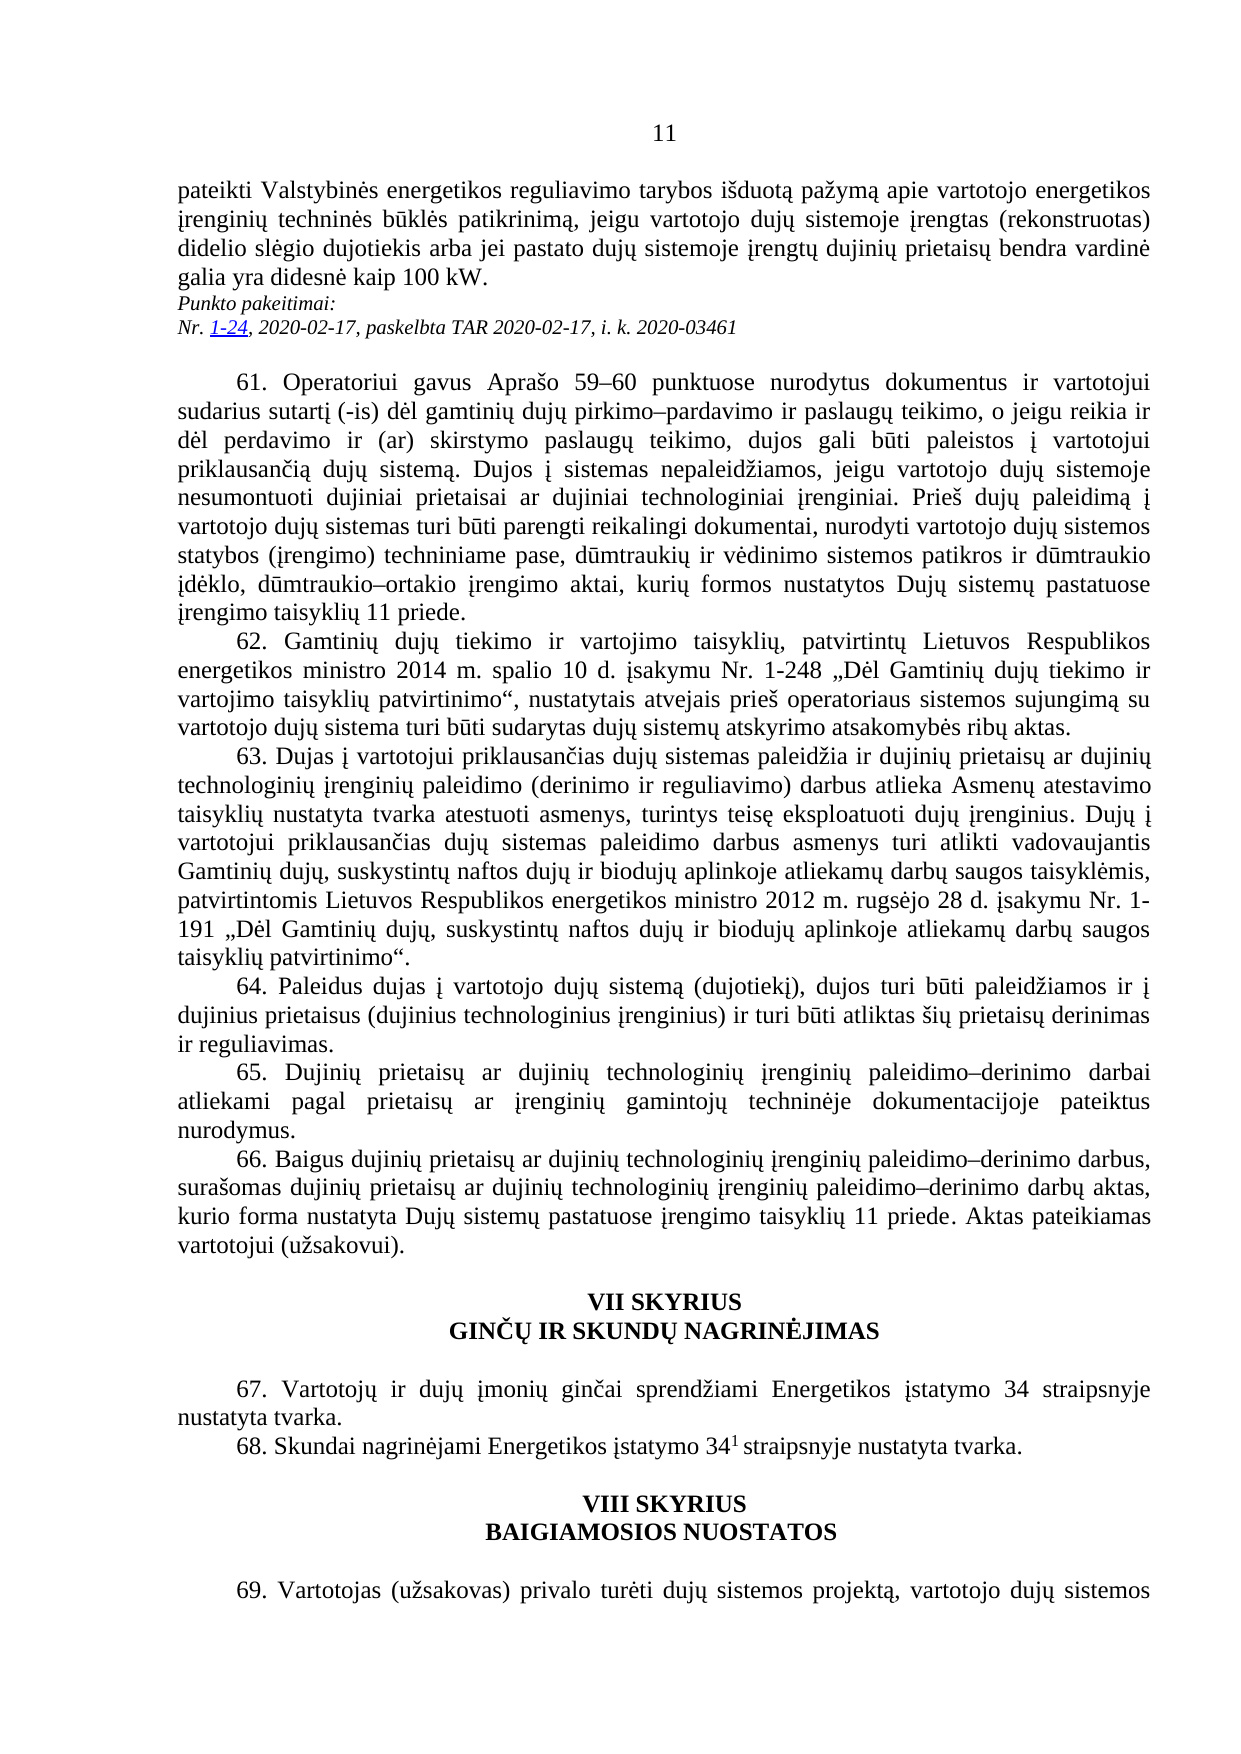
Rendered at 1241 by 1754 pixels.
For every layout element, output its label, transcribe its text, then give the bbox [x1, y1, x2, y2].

text 61. Operatoriui gavus Aprašo 59–60 punktuose nurodytus dokumentus ir vartotojui sudarius sutartį (-is) dėl gamtinių dujų pirkimo–pardavimo ir paslaugų teikimo, o jeigu reikia ir dėl perdavimo ir (ar) skirstymo paslaugų teikimo, dujos gali būti paleistos į vartotojui priklausančią dujų sistemą. Dujos į sistemas nepaleidžiamos, jeigu vartotojo dujų sistemoje nesumontuoti dujiniai prietaisai ar dujiniai technologiniai įrenginiai. Prieš dujų paleidimą į vartotojo dujų sistemas turi būti parengti reikalingi dokumentai, nurodyti vartotojo dujų sistemos statybos (įrengimo) techniniame pase, dūmtraukių ir vėdinimo sistemos patikros ir dūmtraukio įdėklo, dūmtraukio–ortakio įrengimo aktai, kurių formos nustatytos Dujų sistemų pastatuose įrengimo taisyklių 11 priede. [177, 367, 1152, 626]
text pateikti Valstybinės energetikos reguliavimo tarybos išduotą pažymą apie vartotojo energetikos įrenginių techninės būklės patikrinimą, jeigu vartotojo dujų sistemoje įrengtas (rekonstruotas) didelio slėgio dujotiekis arba jei pastato dujų sistemoje įrengtų dujinių prietaisų bendra vardinė galia yra didesnė kaip 100 kW. [177, 176, 1152, 291]
text 63. Dujas į vartotojui priklausančias dujų sistemas paleidžia ir dujinių prietaisų ar dujinių technologinių įrenginių paleidimo (derinimo ir reguliavimo) darbus atlieka Asmenų atestavimo taisyklių nustatyta tvarka atestuoti asmenys, turintys teisę eksploatuoti dujų įrenginius. Dujų į vartotojui priklausančias dujų sistemas paleidimo darbus asmenys turi atlikti vadovaujantis Gamtinių dujų, suskystintų naftos dujų ir biodujų aplinkoje atliekamų darbų saugos taisyklėmis, patvirtintomis Lietuvos Respublikos energetikos ministro 2012 m. rugsėjo 28 d. įsakymu Nr. 1-191 „Dėl Gamtinių dujų, suskystintų naftos dujų ir biodujų aplinkoje atliekamų darbų saugos taisyklių patvirtinimo“. [177, 741, 1152, 971]
text BAIGIAMOSIOS NUOSTATOS [177, 1517, 1152, 1546]
text 62. Gamtinių dujų tiekimo ir vartojimo taisyklių, patvirtintų Lietuvos Respublikos energetikos ministro 2014 m. spalio 10 d. įsakymu Nr. 1-248 „Dėl Gamtinių dujų tiekimo ir vartojimo taisyklių patvirtinimo“, nustatytais atvejais prieš operatoriaus sistemos sujungimą su vartotojo dujų sistema turi būti sudarytas dujų sistemų atskyrimo atsakomybės ribų aktas. [177, 626, 1152, 741]
text 66. Baigus dujinių prietaisų ar dujinių technologinių įrenginių paleidimo–derinimo darbus, surašomas dujinių prietaisų ar dujinių technologinių įrenginių paleidimo–derinimo darbų aktas, kurio forma nustatyta Dujų sistemų pastatuose įrengimo taisyklių 11 priede. Aktas pateikiamas vartotojui (užsakovui). [177, 1144, 1152, 1259]
text Nr. 1-24, 2020-02-17, paskelbta TAR 2020-02-17, i. k. 2020-03461 [177, 315, 1152, 339]
text 69. Vartotojas (užsakovas) privalo turėti dujų sistemos projektą, vartotojo dujų sistemos [177, 1575, 1152, 1604]
text 67. Vartotojų ir dujų įmonių ginčai sprendžiami Energetikos įstatymo 34 straipsnyje nustatyta tvarka. [177, 1374, 1152, 1431]
text 68. Skundai nagrinėjami Energetikos įstatymo 341 straipsnyje nustatyta tvarka. [177, 1431, 1152, 1460]
text VIII SKYRIUS [177, 1489, 1152, 1517]
text VII SKYRIUS [177, 1287, 1152, 1316]
text 65. Dujinių prietaisų ar dujinių technologinių įrenginių paleidimo–derinimo darbai atliekami pagal prietaisų ar įrenginių gamintojų techninėje dokumentacijoje pateiktus nurodymus. [177, 1057, 1152, 1144]
text GINČŲ IR SKUNDŲ NAGRINĖJIMAS [177, 1316, 1152, 1345]
text Punkto pakeitimai: [177, 291, 1152, 315]
text 64. Paleidus dujas į vartotojo dujų sistemą (dujotiekį), dujos turi būti paleidžiamos ir į dujinius prietaisus (dujinius technologinius įrenginius) ir turi būti atliktas šių prietaisų derinimas ir reguliavimas. [177, 971, 1152, 1057]
